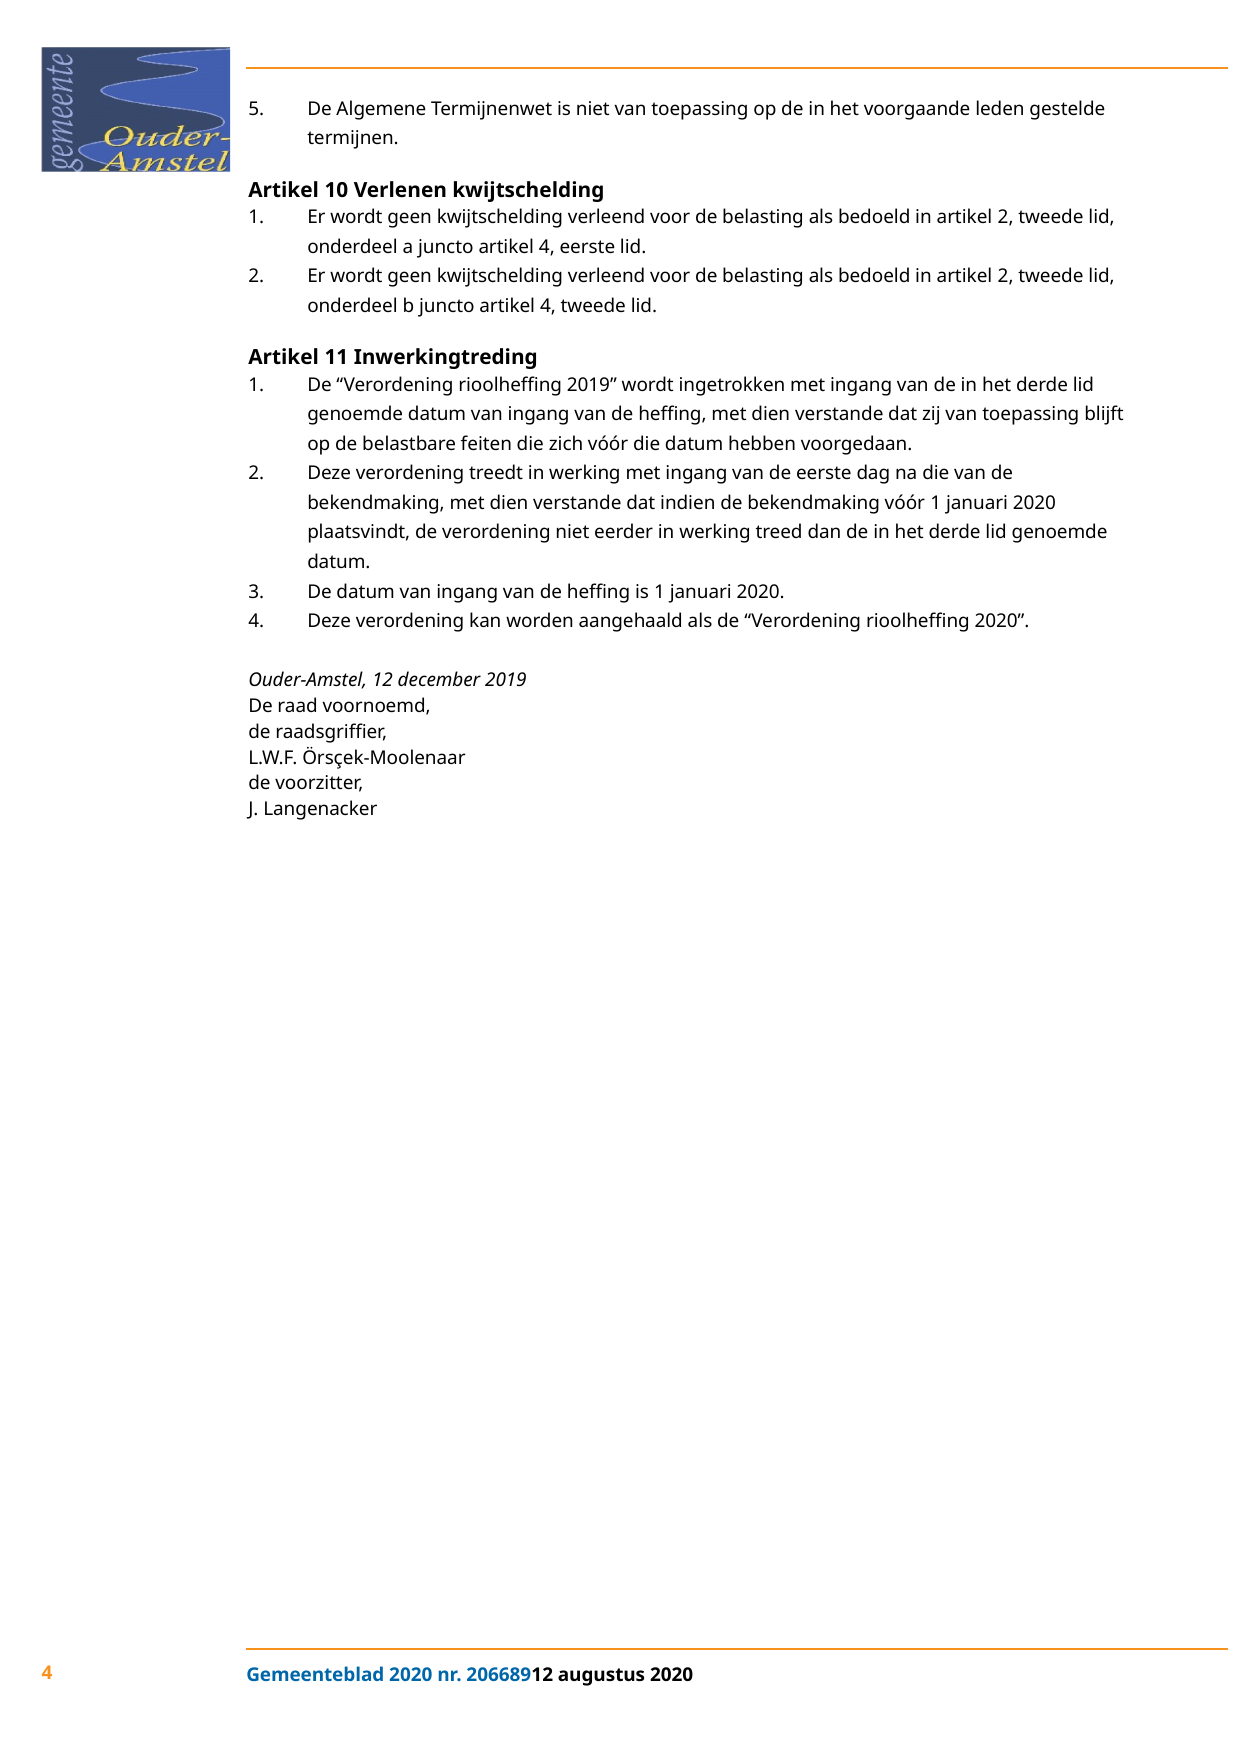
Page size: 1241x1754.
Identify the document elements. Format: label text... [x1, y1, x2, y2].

text Artikel 10 Verlenen kwijtschelding [248, 175, 1152, 203]
picture [41, 47, 231, 172]
text de voorzitter, [248, 769, 1152, 795]
text Ouder-Amstel, 12 december 2019 [248, 667, 1152, 692]
list Deze verordening treedt in werking met ingang van de eerste dag na die van de bekendmaking, met dien verstande dat indien de bekendmaking vóór 1 januari 2020 plaatsvindt, de verordening niet eerder in werking treed dan de in het derde lid genoemde datum. [248, 459, 1152, 574]
list Er wordt geen kwijtschelding verleend voor de belasting als bedoeld in artikel 2, tweede lid, onderdeel b juncto artikel 4, tweede lid. [248, 262, 1152, 318]
text L.W.F. Örsçek-Moolenaar [248, 744, 1152, 769]
text De raad voornoemd, [248, 692, 1152, 718]
list De datum van ingang van de heffing is 1 januari 2020. [248, 578, 1152, 604]
list De “Verordening rioolheffing 2019” wordt ingetrokken met ingang van de in het derde lid genoemde datum van ingang van de heffing, met dien verstande dat zij van toepassing blijft op de belastbare feiten die zich vóór die datum hebben voorgedaan. [248, 371, 1152, 456]
list Deze verordening kan worden aangehaald als de “Verordening rioolheffing 2020”. [248, 607, 1152, 633]
text Artikel 11 Inwerkingtreding [248, 342, 1152, 371]
text de raadsgriffier, [248, 718, 1152, 744]
list Er wordt geen kwijtschelding verleend voor de belasting als bedoeld in artikel 2, tweede lid, onderdeel a juncto artikel 4, eerste lid. [248, 203, 1152, 258]
list De Algemene Termijnenwet is niet van toepassing op de in het voorgaande leden gestelde termijnen. [248, 95, 1152, 150]
text J. Langenacker [248, 795, 1152, 821]
